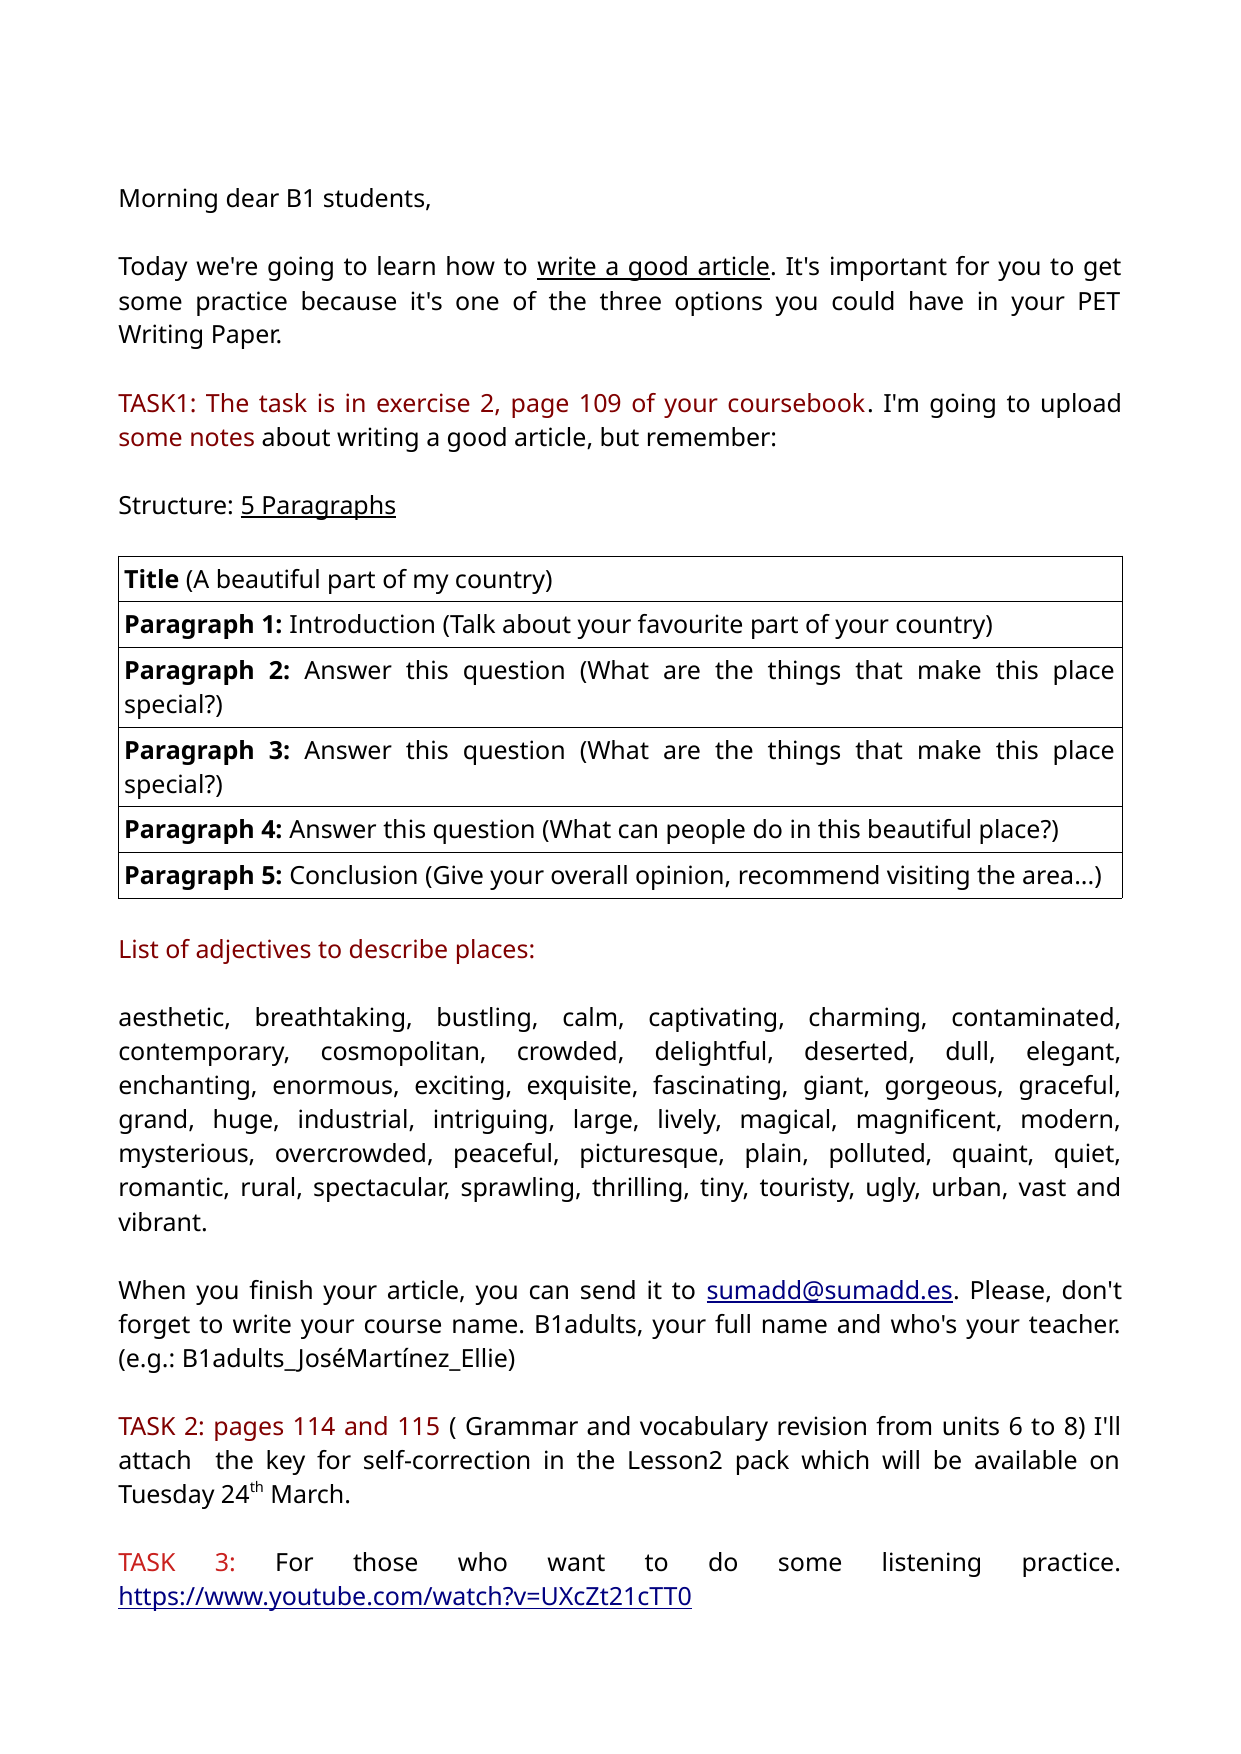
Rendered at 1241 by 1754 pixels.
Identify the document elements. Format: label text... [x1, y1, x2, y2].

table_cell Paragraph 3: Answer this question (What are the things that make this place special?) [119, 728, 1122, 806]
text aesthetic, breathtaking, bustling, calm, captivating, charming, contaminated, contemporary, cosmopolitan, crowded, delightful, deserted, dull, elegant, enchanting, enormous, exciting, exquisite, fascinating, giant, gorgeous, graceful, grand, huge, industrial, intriguing, large, lively, magical, magnificent, modern, mysterious, overcrowded, peaceful, picturesque, plain, polluted, quaint, quiet, romantic, rural, spectacular, sprawling, thrilling, tiny, touristy, ugly, urban, vast and vibrant. [118, 1000, 1122, 1238]
text TASK1: The task is in exercise 2, page 109 of your coursebook. I'm going to upload some notes about writing a good article, but remember: [118, 385, 1122, 453]
table_cell Paragraph 5: Conclusion (Give your overall opinion, recommend visiting the area...) [119, 853, 1122, 897]
table_header Title (A beautiful part of my country) [119, 557, 1122, 601]
table_cell Paragraph 4: Answer this question (What can people do in this beautiful place?) [119, 807, 1122, 852]
text TASK 3: For those who want to do some listening practice. https://www.youtube.com/watch?v=UXcZt21cTT0 [118, 1545, 1122, 1613]
text TASK 2: pages 114 and 115 ( Grammar and vocabulary revision from units 6 to 8) I'll attach the key for self-correction in the Lesson2 pack which will be available on Tuesday 24th March. [118, 1408, 1122, 1511]
table_cell Paragraph 2: Answer this question (What are the things that make this place special?) [119, 648, 1122, 727]
text List of adjectives to describe places: [118, 932, 1122, 966]
text Structure: 5 Paragraphs [118, 487, 1122, 522]
text When you finish your article, you can send it to sumadd@sumadd.es. Please, don't forget to write your course name. B1adults, your full name and who's your teacher. (e.g.: B1adults_JoséMartínez_Ellie) [118, 1272, 1122, 1374]
text Morning dear B1 students, [118, 181, 1122, 215]
table_cell Paragraph 1: Introduction (Talk about your favourite part of your country) [119, 602, 1122, 647]
text Today we're going to learn how to write a good article. It's important for you to get some practice because it's one of the three options you could have in your PET Writing Paper. [118, 249, 1122, 351]
